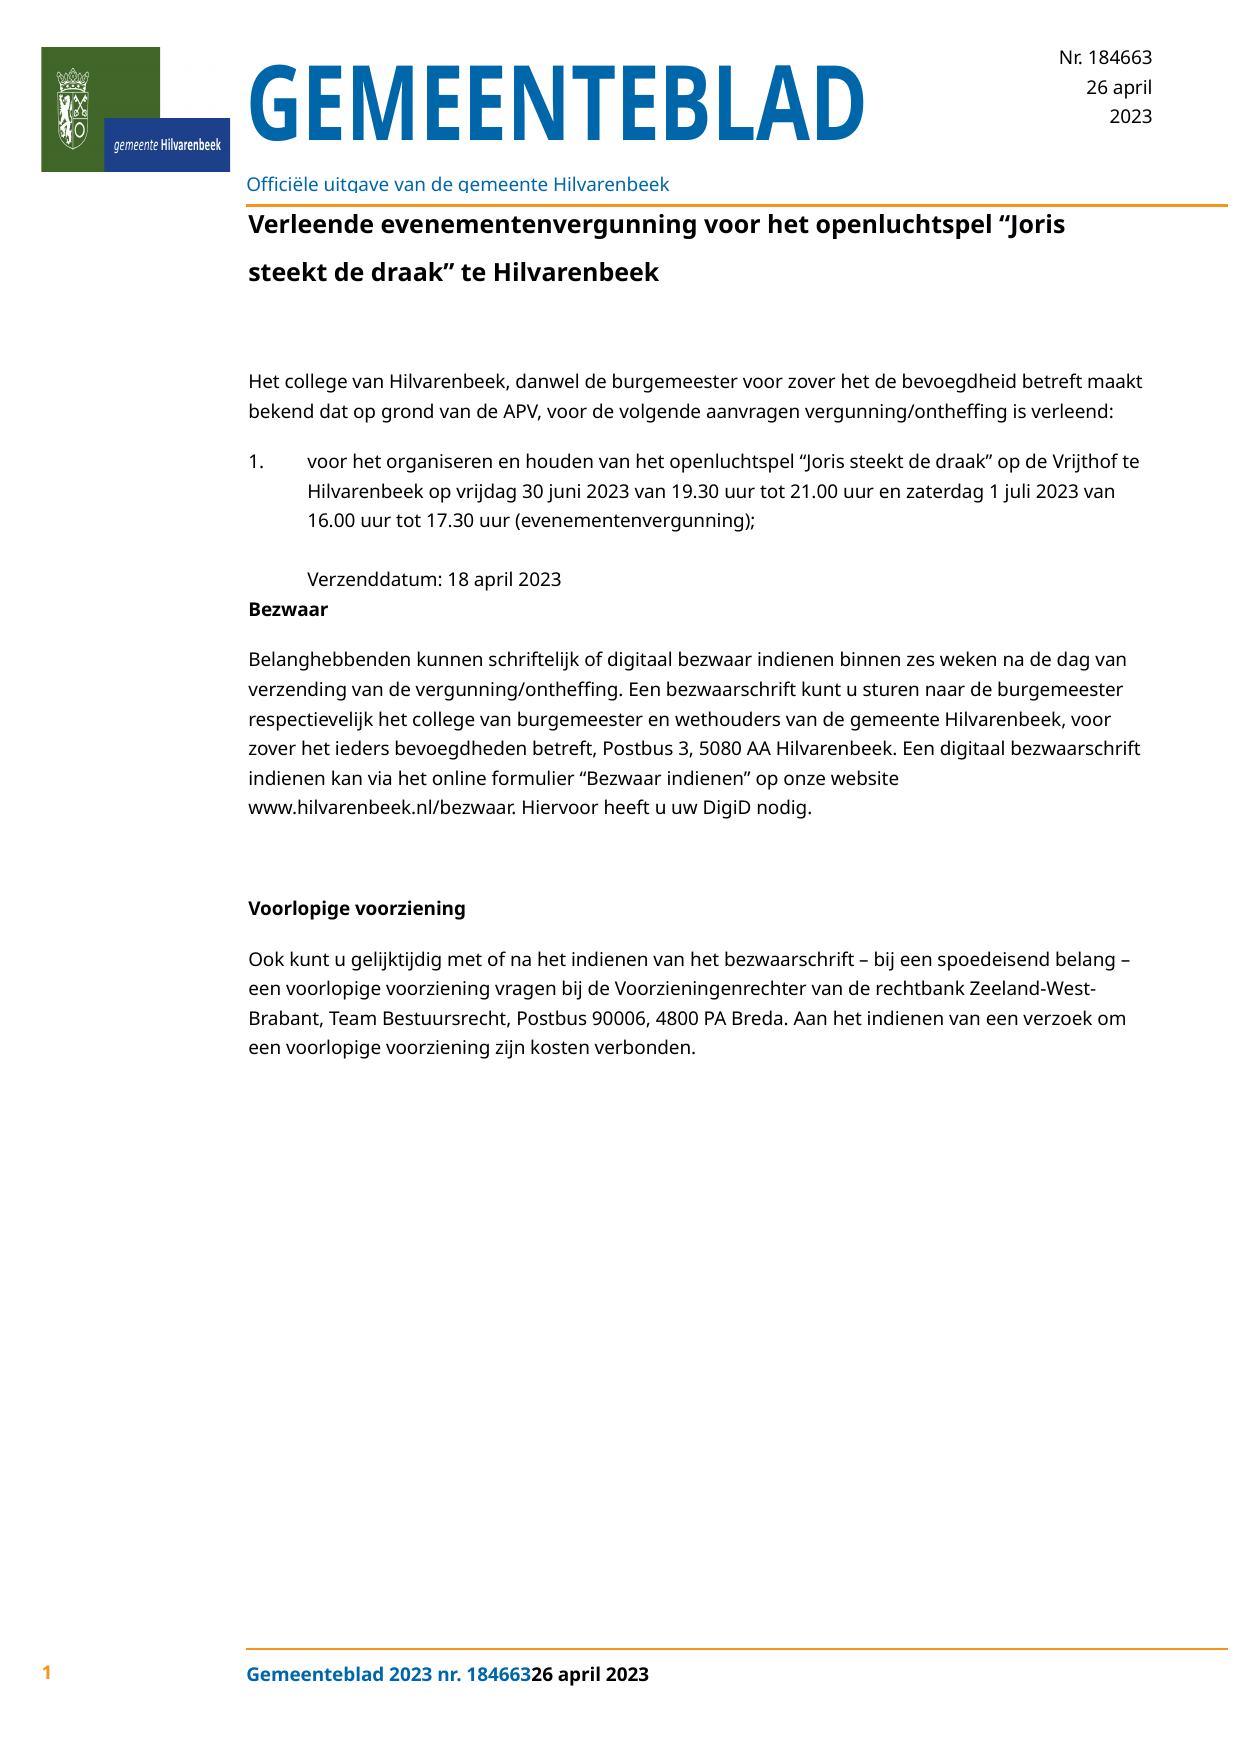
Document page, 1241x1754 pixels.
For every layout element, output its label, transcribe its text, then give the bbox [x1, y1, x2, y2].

text Het college van Hilvarenbeek, danwel de burgemeester voor zover het de bevoegdheid betreft maakt bekend dat op grond van de APV, voor de volgende aanvragen vergunning/ontheffing is verleend: [248, 368, 1152, 424]
text Belanghebbenden kunnen schriftelijk of digitaal bezwaar indienen binnen zes weken na de dag van verzending van de vergunning/ontheffing. Een bezwaarschrift kunt u sturen naar de burgemeester respectievelijk het college van burgemeester en wethouders van de gemeente Hilvarenbeek, voor zover het ieders bevoegdheden betreft, Postbus 3, 5080 AA Hilvarenbeek. Een digitaal bezwaarschrift indienen kan via het online formulier “Bezwaar indienen” op onze website www.hilvarenbeek.nl/bezwaar. Hiervoor heeft u uw DigiD nodig. [248, 647, 1152, 820]
text Verleende evenementenvergunning voor het openluchtspel “Joris steekt de draak” te Hilvarenbeek [248, 207, 1152, 288]
picture [41, 47, 231, 172]
list voor het organiseren en houden van het openluchtspel “Joris steekt de draak” op de Vrijthof te Hilvarenbeek op vrijdag 30 juni 2023 van 19.30 uur tot 21.00 uur en zaterdag 1 juli 2023 van 16.00 uur tot 17.30 uur (evenementenvergunning); [248, 448, 1152, 533]
text Ook kunt u gelijktijdig met of na het indienen van het bezwaarschrift – bij een spoedeisend belang – een voorlopige voorziening vragen bij de Voorzieningenrechter van de rechtbank Zeeland-West-Brabant, Team Bestuursrecht, Postbus 90006, 4800 PA Breda. Aan het indienen van een verzoek om een voorlopige voorziening zijn kosten verbonden. [248, 946, 1152, 1060]
list Verzenddatum: 18 april 2023 [248, 567, 1152, 592]
text Voorlopige voorziening [248, 895, 1152, 921]
text Bezwaar [248, 596, 1152, 622]
